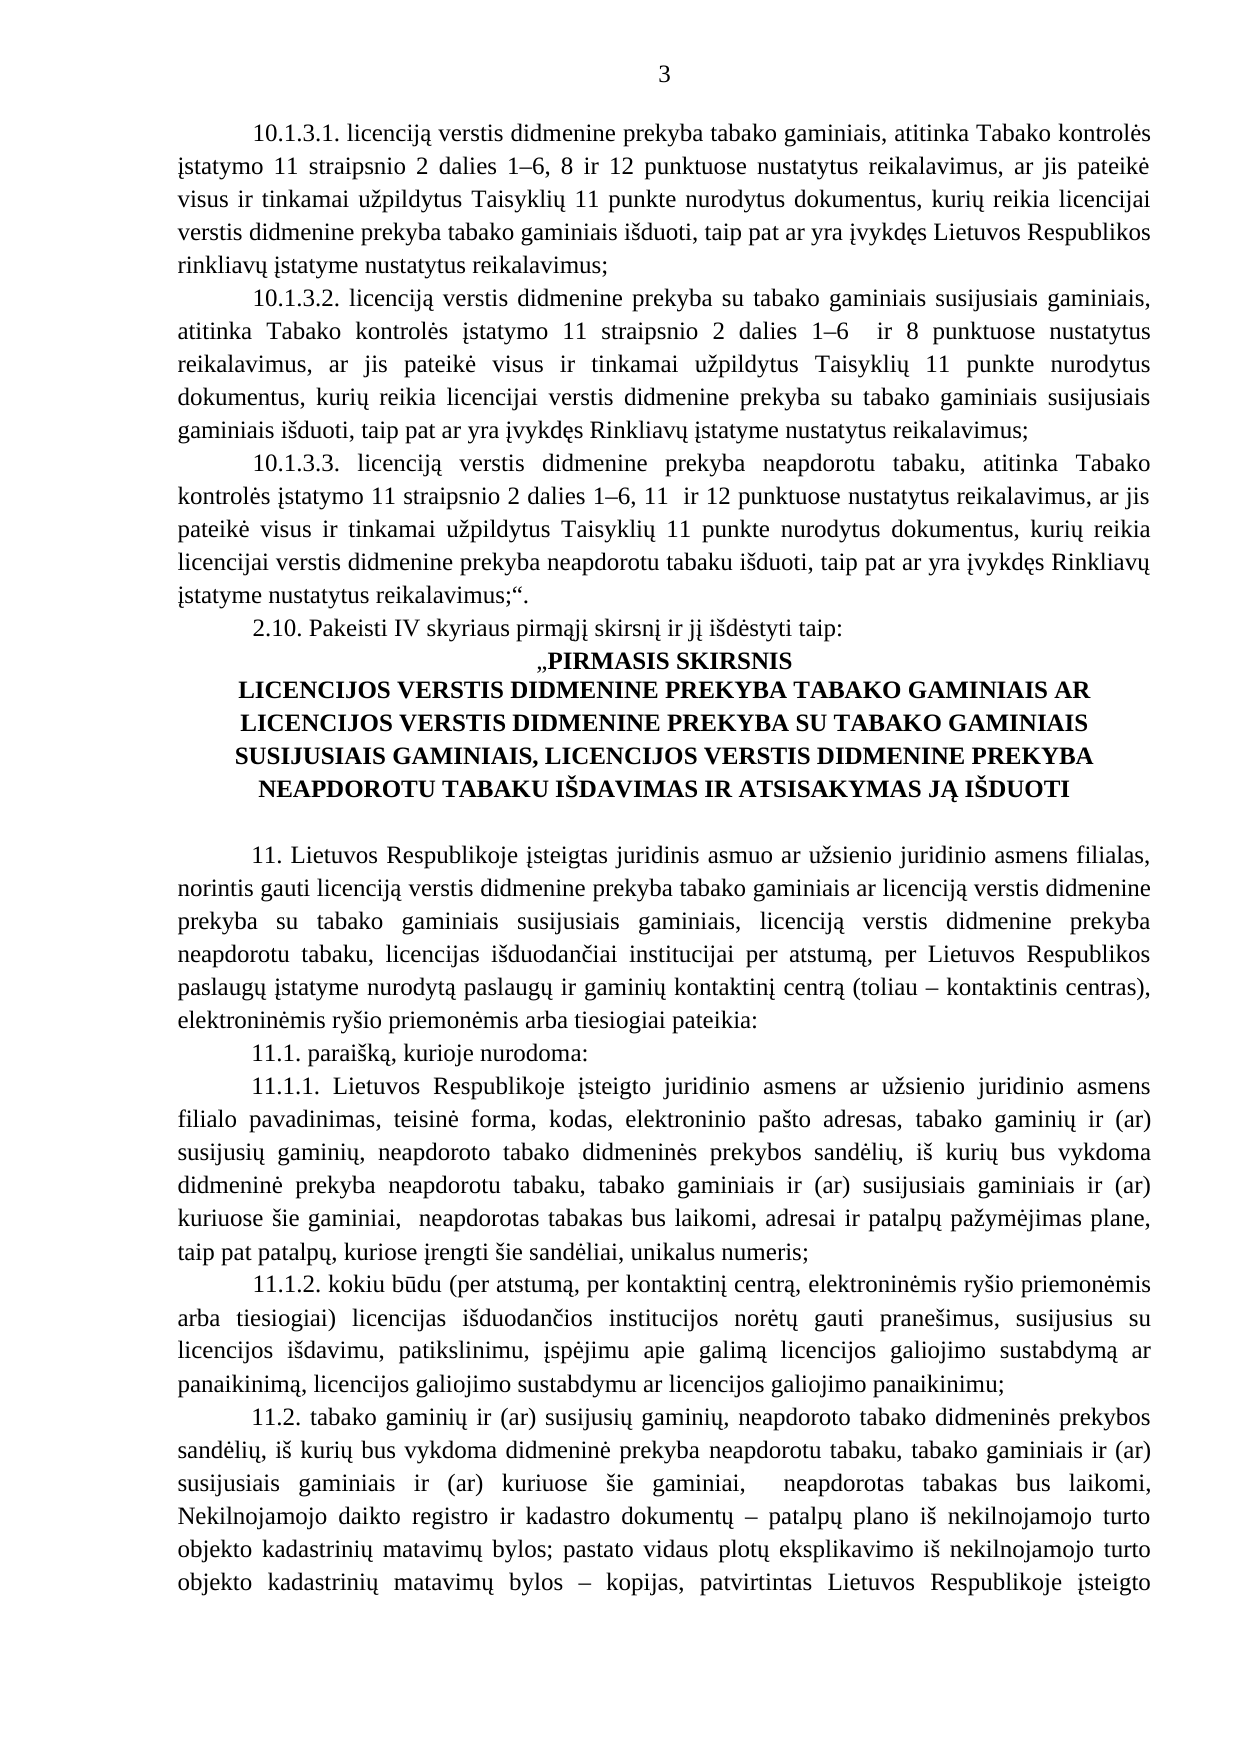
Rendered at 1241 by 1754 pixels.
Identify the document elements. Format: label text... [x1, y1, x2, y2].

text LICENCIJOS verstis didmenine prekyba tabako gaminiais Ar Licencijos verstis didmenine prekyba su tabako gaminiais susijusiais gaminiais, LICENCIJOS VERSTIS DIDMENINE PREKYBA NEAPDOROTU TABAKU išdavimas ir atsisakymas ją išduoti [177, 675, 1152, 803]
text 11.1. paraišką, kurioje nurodoma: [177, 1038, 1152, 1067]
text 10.1.3.3. licenciją verstis didmenine prekyba neapdorotu tabaku, atitinka Tabako kontrolės įstatymo 11 straipsnio 2 dalies 1–6, 11 ir 12 punktuose nustatytus reikalavimus, ar jis pateikė visus ir tinkamai užpildytus Taisyklių 11 punkte nurodytus dokumentus, kurių reikia licencijai verstis didmenine prekyba neapdorotu tabaku išduoti, taip pat ar yra įvykdęs Rinkliavų įstatyme nustatytus reikalavimus;“. [177, 448, 1152, 609]
text 10.1.3.1. licenciją verstis didmenine prekyba tabako gaminiais, atitinka Tabako kontrolės įstatymo 11 straipsnio 2 dalies 1–6, 8 ir 12 punktuose nustatytus reikalavimus, ar jis pateikė visus ir tinkamai užpildytus Taisyklių 11 punkte nurodytus dokumentus, kurių reikia licencijai verstis didmenine prekyba tabako gaminiais išduoti, taip pat ar yra įvykdęs Lietuvos Respublikos rinkliavų įstatyme nustatytus reikalavimus; [177, 118, 1152, 279]
text 11. Lietuvos Respublikoje įsteigtas juridinis asmuo ar užsienio juridinio asmens filialas, norintis gauti licenciją verstis didmenine prekyba tabako gaminiais ar licenciją verstis didmenine prekyba su tabako gaminiais susijusiais gaminiais, licenciją verstis didmenine prekyba neapdorotu tabaku, licencijas išduodančiai institucijai per atstumą, per Lietuvos Respublikos paslaugų įstatyme nurodytą paslaugų ir gaminių kontaktinį centrą (toliau – kontaktinis centras), elektroninėmis ryšio priemonėmis arba tiesiogiai pateikia: [177, 840, 1152, 1034]
text 11.1.1. Lietuvos Respublikoje įsteigto juridinio asmens ar užsienio juridinio asmens filialo pavadinimas, teisinė forma, kodas, elektroninio pašto adresas, tabako gaminių ir (ar) susijusių gaminių, neapdoroto tabako didmeninės prekybos sandėlių, iš kurių bus vykdoma didmeninė prekyba neapdorotu tabaku, tabako gaminiais ir (ar) susijusiais gaminiais ir (ar) kuriuose šie gaminiai, neapdorotas tabakas bus laikomi, adresai ir patalpų pažymėjimas plane, taip pat patalpų, kuriose įrengti šie sandėliai, unikalus numeris; [177, 1071, 1152, 1265]
text 2.10. Pakeisti IV skyriaus pirmąjį skirsnį ir jį išdėstyti taip: [177, 613, 1152, 642]
text 11.1.2. kokiu būdu (per atstumą, per kontaktinį centrą, elektroninėmis ryšio priemonėmis arba tiesiogiai) licencijas išduodančios institucijos norėtų gauti pranešimus, susijusius su licencijos išdavimu, patikslinimu, įspėjimu apie galimą licencijos galiojimo sustabdymą ar panaikinimą, licencijos galiojimo sustabdymu ar licencijos galiojimo panaikinimu; [177, 1269, 1152, 1397]
text „PIRMASIS SKIRSNIS [177, 646, 1152, 675]
text 10.1.3.2. licenciją verstis didmenine prekyba su tabako gaminiais susijusiais gaminiais, atitinka Tabako kontrolės įstatymo 11 straipsnio 2 dalies 1–6 ir 8 punktuose nustatytus reikalavimus, ar jis pateikė visus ir tinkamai užpildytus Taisyklių 11 punkte nurodytus dokumentus, kurių reikia licencijai verstis didmenine prekyba su tabako gaminiais susijusiais gaminiais išduoti, taip pat ar yra įvykdęs Rinkliavų įstatyme nustatytus reikalavimus; [177, 283, 1152, 444]
text 11.2. tabako gaminių ir (ar) susijusių gaminių, neapdoroto tabako didmeninės prekybos sandėlių, iš kurių bus vykdoma didmeninė prekyba neapdorotu tabaku, tabako gaminiais ir (ar) susijusiais gaminiais ir (ar) kuriuose šie gaminiai, neapdorotas tabakas bus laikomi, Nekilnojamojo daikto registro ir kadastro dokumentų – patalpų plano iš nekilnojamojo turto objekto kadastrinių matavimų bylos; pastato vidaus plotų eksplikavimo iš nekilnojamojo turto objekto kadastrinių matavimų bylos – kopijas, patvirtintas Lietuvos Respublikoje įsteigto [177, 1402, 1152, 1596]
